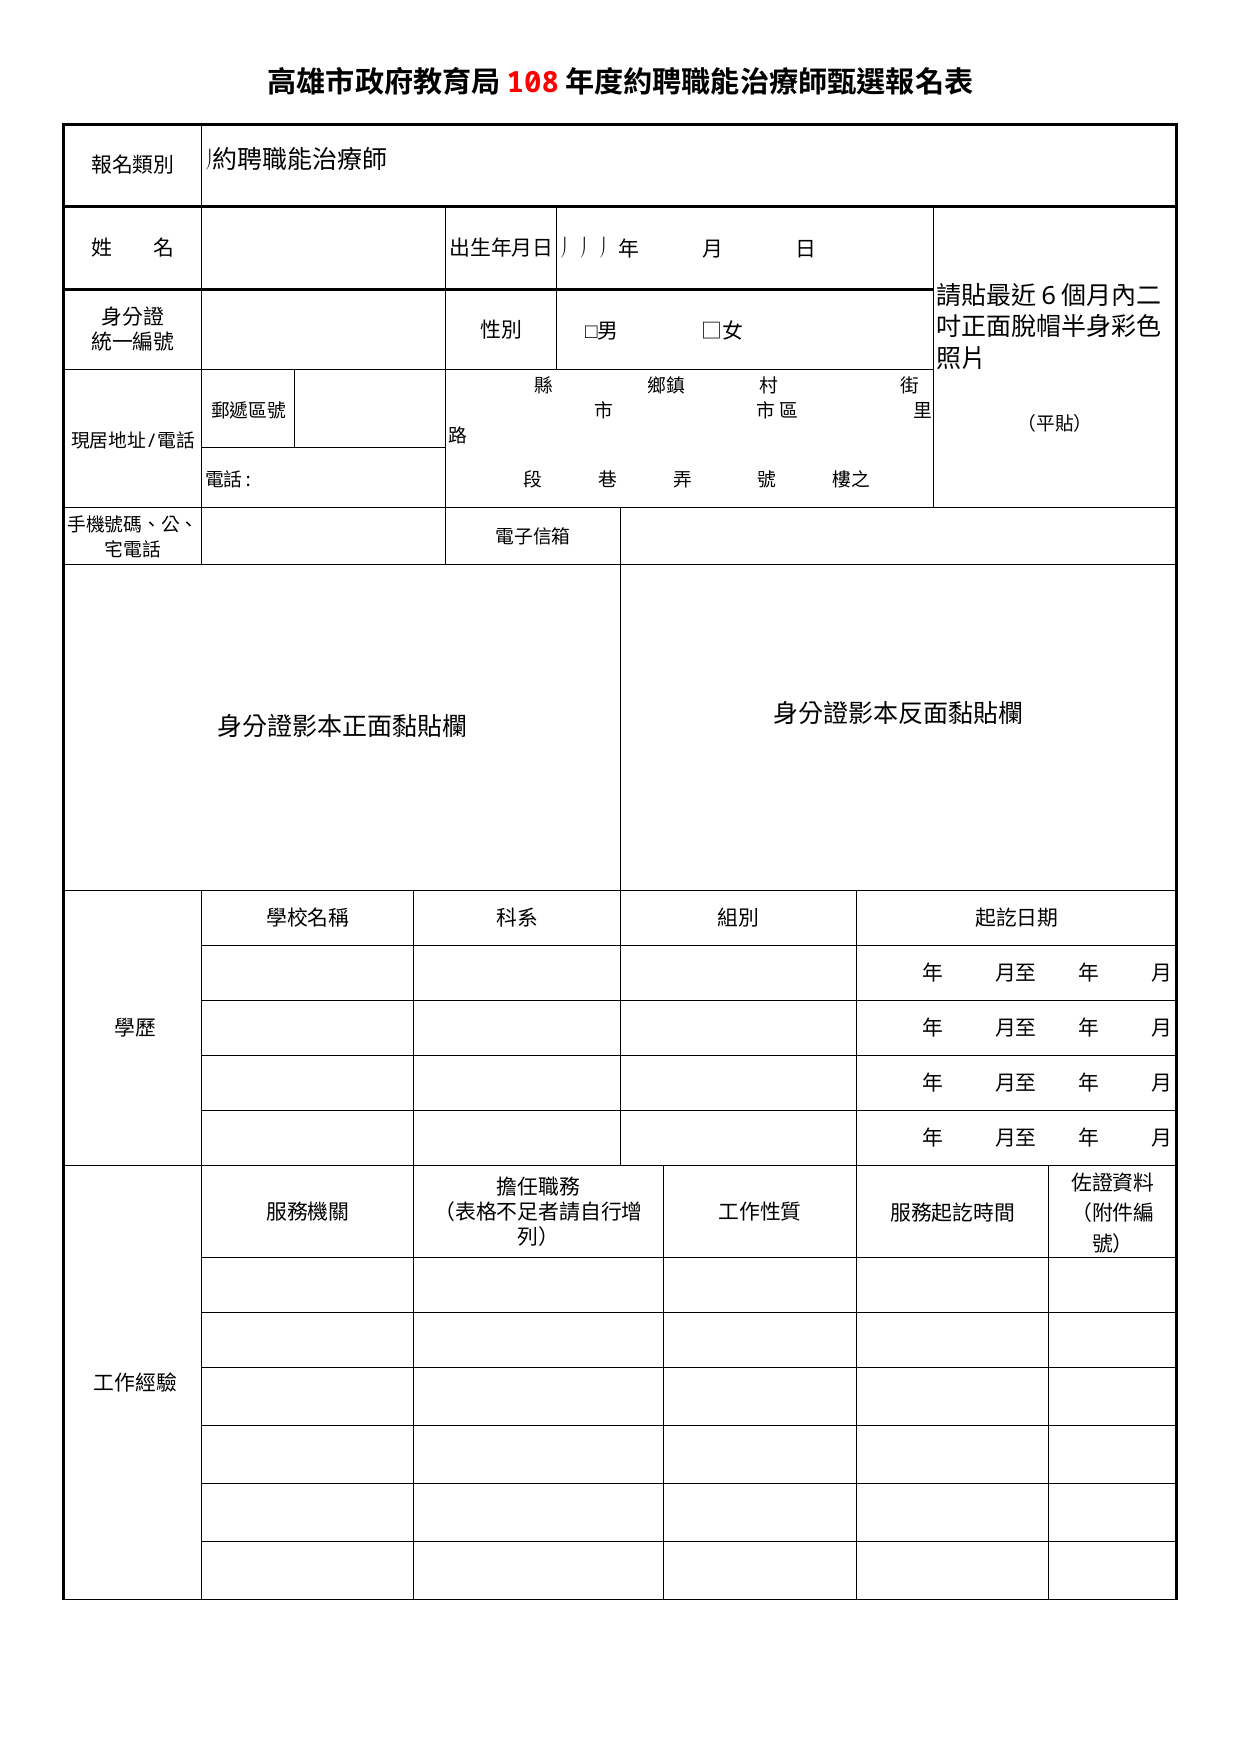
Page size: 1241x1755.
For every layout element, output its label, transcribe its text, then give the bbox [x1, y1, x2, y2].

table_cell [414, 946, 620, 1000]
table_cell [414, 1313, 663, 1367]
table_cell 現居地址/電話 [65, 370, 201, 507]
table_cell 工作經驗 [65, 1166, 201, 1599]
table_cell [202, 1484, 413, 1541]
table_cell [414, 1056, 620, 1110]
table_cell 起訖日期 [857, 891, 1175, 945]
table_cell [202, 1426, 413, 1483]
table_cell 年 月至 年 月 [857, 946, 1175, 1000]
table_cell [202, 291, 445, 369]
table_cell [202, 1368, 413, 1425]
table_cell [202, 508, 445, 564]
table_cell [414, 1368, 663, 1425]
table_cell [664, 1426, 856, 1483]
table_cell [857, 1313, 1048, 1367]
table_cell 年 月至 年 月 [857, 1001, 1175, 1055]
table_cell 段 巷 弄 號 樓之 [446, 447, 933, 507]
table_cell [857, 1368, 1048, 1425]
table_cell [414, 1426, 663, 1483]
table_cell 科系 [414, 891, 620, 945]
table_cell [857, 1542, 1048, 1599]
table_cell 姓 名 [65, 208, 201, 288]
table_cell [1049, 1426, 1175, 1483]
table_cell 郵遞區號 [202, 370, 294, 447]
table_cell [664, 1368, 856, 1425]
table_cell 年 月至 年 月 [857, 1111, 1175, 1165]
table_cell 佐證資料 （附件編號） [1049, 1166, 1175, 1257]
table_cell 年 月至 年 月 [857, 1056, 1175, 1110]
table_cell 縣 鄉鎮 村 街 市 市區 里 路 [446, 370, 933, 447]
table_cell 組別 [621, 891, 856, 945]
table_cell [202, 946, 413, 1000]
table_cell [664, 1313, 856, 1367]
table_cell 學校名稱 [202, 891, 413, 945]
table_cell [857, 1426, 1048, 1483]
table_cell [1049, 1484, 1175, 1541]
table_cell 工作性質 [664, 1166, 856, 1257]
table_cell [664, 1542, 856, 1599]
table_cell [1049, 1368, 1175, 1425]
table_cell [202, 1111, 413, 1165]
table_cell 電子信箱 [446, 508, 620, 564]
table_cell [202, 1056, 413, 1110]
table_cell □男 □女 [557, 291, 933, 369]
table_cell [621, 946, 856, 1000]
table_cell [664, 1258, 856, 1312]
table_cell [1049, 1313, 1175, 1367]
table_header 報名類別 [65, 126, 201, 205]
table_cell [414, 1111, 620, 1165]
table_cell [202, 1313, 413, 1367]
table_cell 身分證影本正面黏貼欄 [65, 565, 620, 890]
table_cell 服務機關 [202, 1166, 413, 1257]
table_cell [664, 1484, 856, 1541]
table_cell [621, 1001, 856, 1055]
table_cell [414, 1484, 663, 1541]
table_cell [621, 1056, 856, 1110]
table_cell [857, 1484, 1048, 1541]
text 高雄市政府教育局108年度約聘職能治療師甄選報名表 [89, 59, 1152, 101]
table_cell [295, 370, 445, 447]
table_cell [414, 1542, 663, 1599]
table_cell [202, 208, 445, 288]
table_cell 身分證 統一編號 [65, 291, 201, 369]
table_cell [857, 1258, 1048, 1312]
table_cell 性別 [446, 291, 556, 369]
table_cell [1049, 1542, 1175, 1599]
table_cell 擔任職務 （表格不足者請自行增列） [414, 1166, 663, 1257]
table_cell [414, 1001, 620, 1055]
table_cell 手機號碼、公、宅電話 [65, 508, 201, 564]
table_cell 請貼最近6個月內二吋正面脫帽半身彩色照片 （平貼） [934, 208, 1175, 507]
table_cell 電話: [202, 448, 445, 507]
table_cell 出生年月日 [446, 208, 556, 288]
table_cell [621, 508, 1175, 564]
table_cell    年 月 日 [557, 208, 933, 288]
table_cell [202, 1542, 413, 1599]
table_cell 學歷 [65, 891, 201, 1165]
table_cell [202, 1001, 413, 1055]
table_cell [621, 1111, 856, 1165]
table_cell 服務起訖時間 [857, 1166, 1048, 1257]
table_header 約聘職能治療師 [202, 126, 1175, 205]
table_cell [202, 1258, 413, 1312]
table_cell [414, 1258, 663, 1312]
table_cell 身分證影本反面黏貼欄 [621, 565, 1175, 890]
table_cell [1049, 1258, 1175, 1312]
